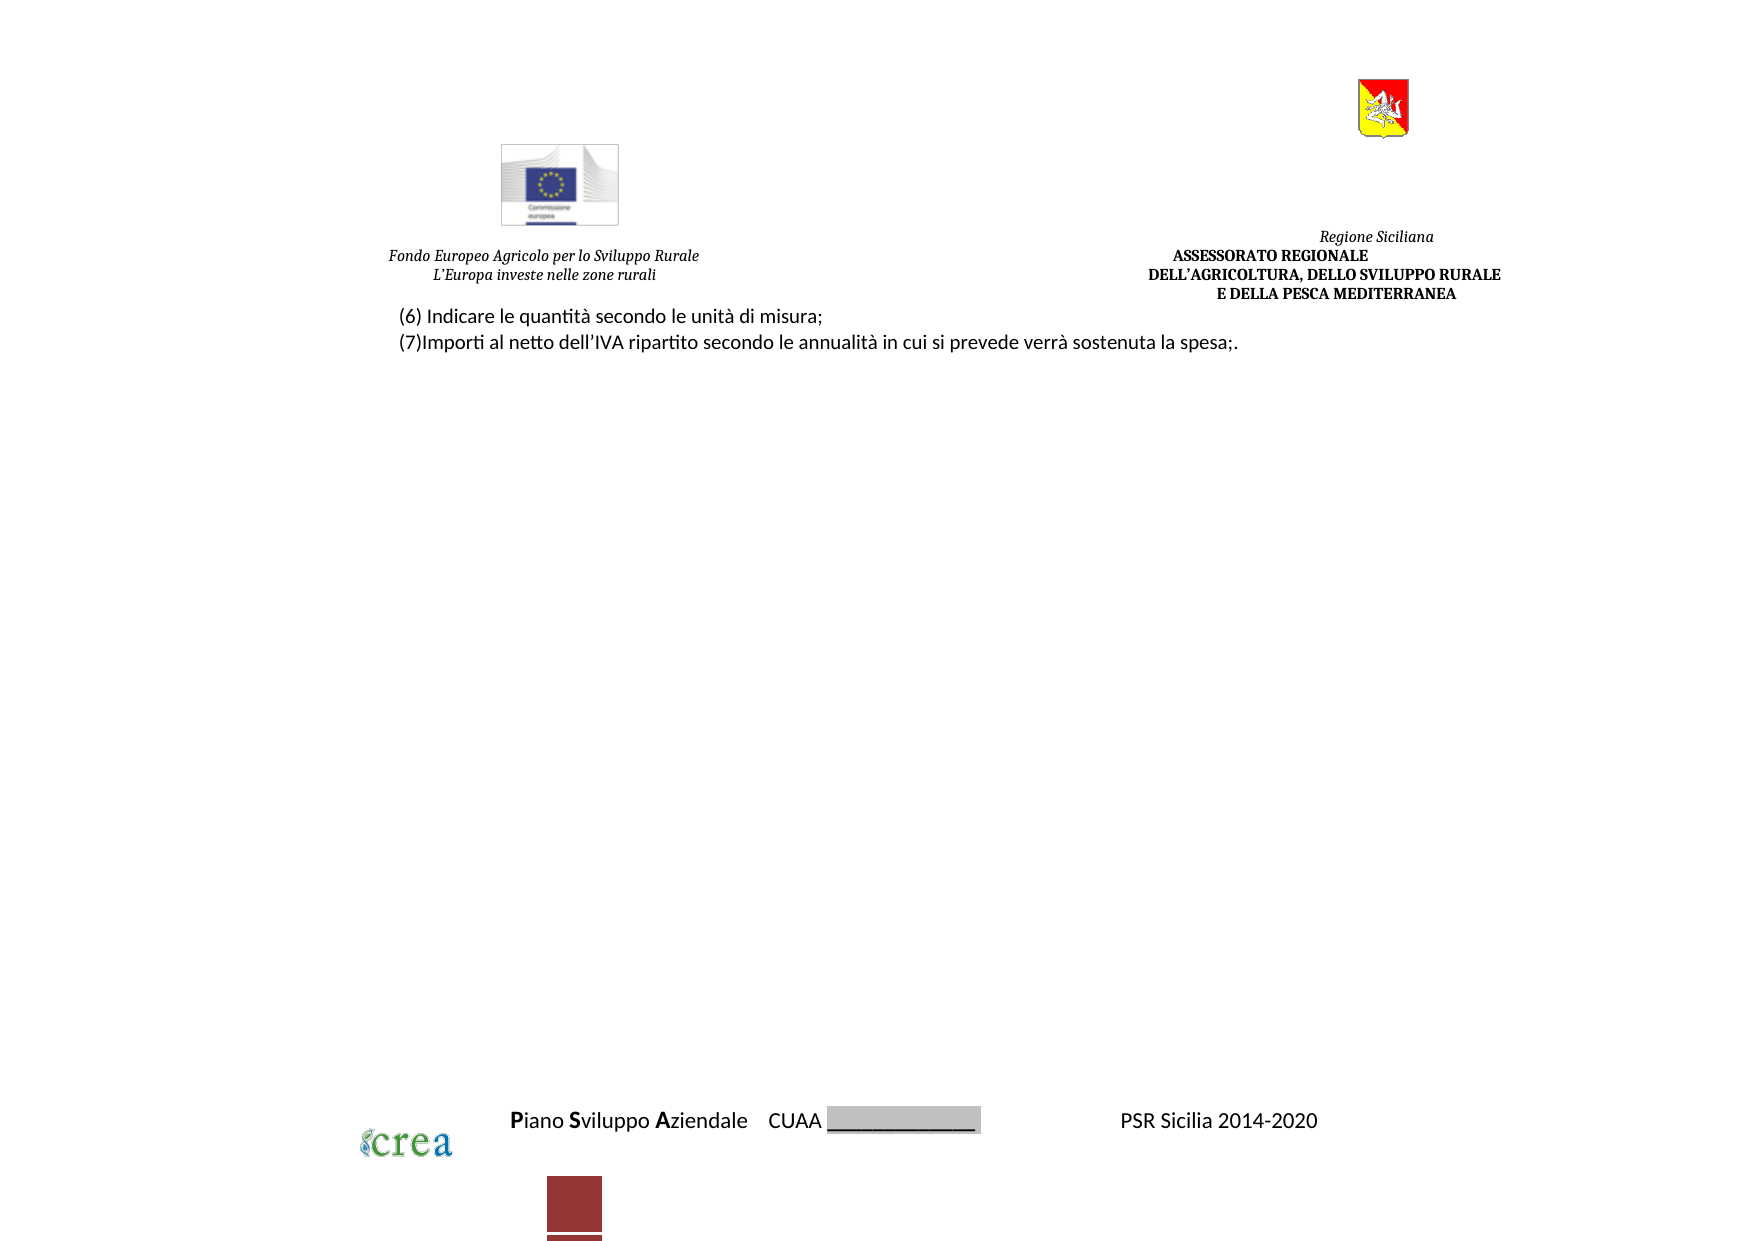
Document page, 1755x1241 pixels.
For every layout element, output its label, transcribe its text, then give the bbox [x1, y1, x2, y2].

text (6) Indicare le quantità secondo le unità di misura; [399, 304, 1619, 329]
text (7)Importi al netto dell’IVA ripartito secondo le annualità in cui si prevede verrà sostenuta la spesa;. [399, 329, 1619, 354]
